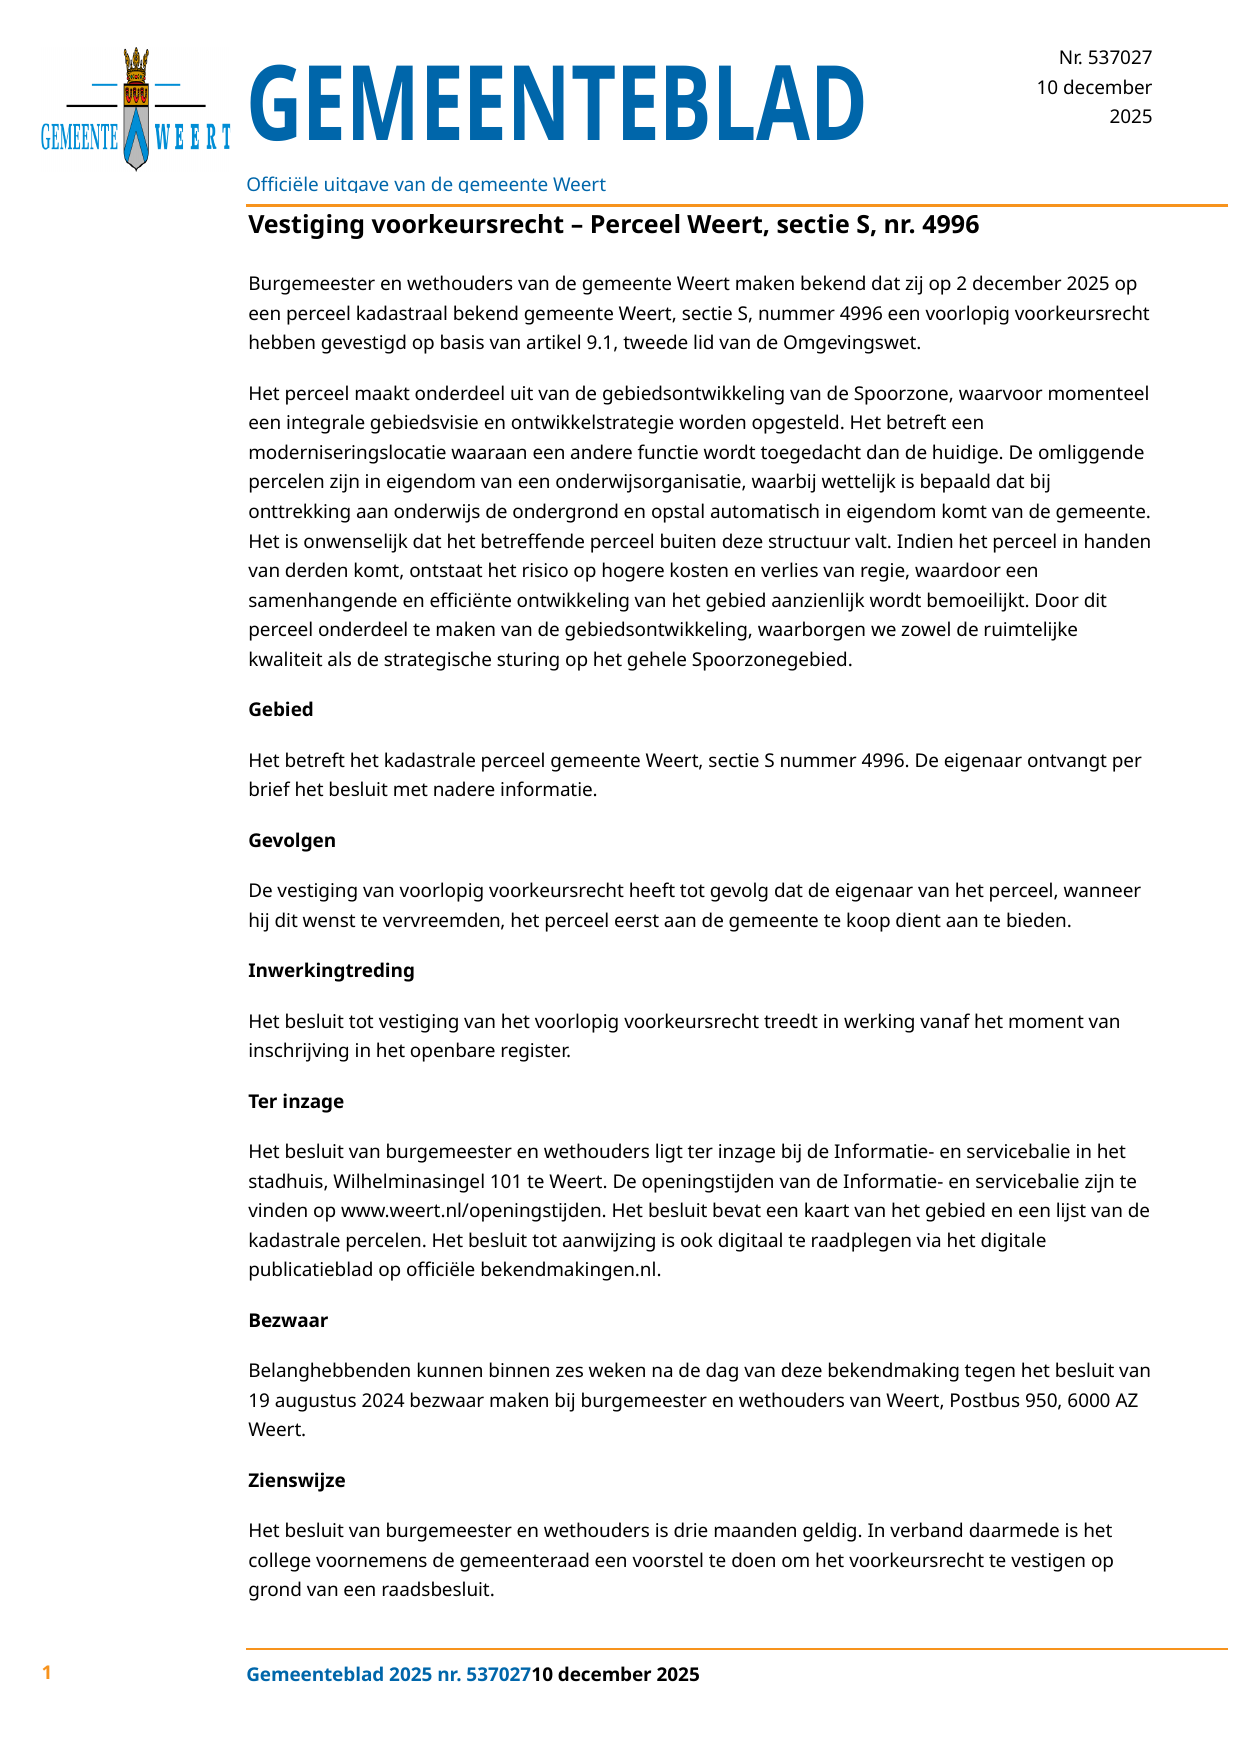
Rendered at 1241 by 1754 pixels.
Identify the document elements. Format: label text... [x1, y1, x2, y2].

text Zienswijze [248, 1467, 1152, 1493]
text Het betreft het kadastrale perceel gemeente Weert, sectie S nummer 4996. De eigenaar ontvangt per brief het besluit met nadere informatie. [248, 747, 1152, 802]
text Vestiging voorkeursrecht – Perceel Weert, sectie S, nr. 4996 [248, 207, 1152, 241]
text Ter inzage [248, 1088, 1152, 1113]
text Het perceel maakt onderdeel uit van de gebiedsontwikkeling van de Spoorzone, waarvoor momenteel een integrale gebiedsvisie en ontwikkelstrategie worden opgesteld. Het betreft een moderniseringslocatie waaraan een andere functie wordt toegedacht dan de huidige. De omliggende percelen zijn in eigendom van een onderwijsorganisatie, waarbij wettelijk is bepaald dat bij onttrekking aan onderwijs de ondergrond en opstal automatisch in eigendom komt van de gemeente. Het is onwenselijk dat het betreffende perceel buiten deze structuur valt. Indien het perceel in handen van derden komt, ontstaat het risico op hogere kosten en verlies van regie, waardoor een samenhangende en efficiënte ontwikkeling van het gebied aanzienlijk wordt bemoeilijkt. Door dit perceel onderdeel te maken van de gebiedsontwikkeling, waarborgen we zowel de ruimtelijke kwaliteit als de strategische sturing op het gehele Spoorzonegebied. [248, 380, 1152, 672]
text Het besluit van burgemeester en wethouders ligt ter inzage bij de Informatie- en servicebalie in het stadhuis, Wilhelminasingel 101 te Weert. De openingstijden van de Informatie- en servicebalie zijn te vinden op www.weert.nl/openingstijden. Het besluit bevat een kaart van het gebied en een lijst van de kadastrale percelen. Het besluit tot aanwijzing is ook digitaal te raadplegen via het digitale publicatieblad op officiële bekendmakingen.nl. [248, 1138, 1152, 1282]
text Gevolgen [248, 827, 1152, 853]
text Burgemeester en wethouders van de gemeente Weert maken bekend dat zij op 2 december 2025 op een perceel kadastraal bekend gemeente Weert, sectie S, nummer 4996 een voorlopig voorkeursrecht hebben gevestigd op basis van artikel 9.1, tweede lid van de Omgevingswet. [248, 270, 1152, 355]
text Het besluit van burgemeester en wethouders is drie maanden geldig. In verband daarmede is het college voornemens de gemeenteraad een voorstel te doen om het voorkeursrecht te vestigen op grond van een raadsbesluit. [248, 1517, 1152, 1602]
picture [41, 47, 231, 172]
text Belanghebbenden kunnen binnen zes weken na de dag van deze bekendmaking tegen het besluit van 19 augustus 2024 bezwaar maken bij burgemeester en wethouders van Weert, Postbus 950, 6000 AZ Weert. [248, 1357, 1152, 1442]
text Inwerkingtreding [248, 957, 1152, 983]
text De vestiging van voorlopig voorkeursrecht heeft tot gevolg dat de eigenaar van het perceel, wanneer hij dit wenst te vervreemden, het perceel eerst aan de gemeente te koop dient aan te bieden. [248, 877, 1152, 933]
text Gebied [248, 697, 1152, 722]
text Het besluit tot vestiging van het voorlopig voorkeursrecht treedt in werking vanaf het moment van inschrijving in het openbare register. [248, 1008, 1152, 1063]
text Bezwaar [248, 1307, 1152, 1333]
